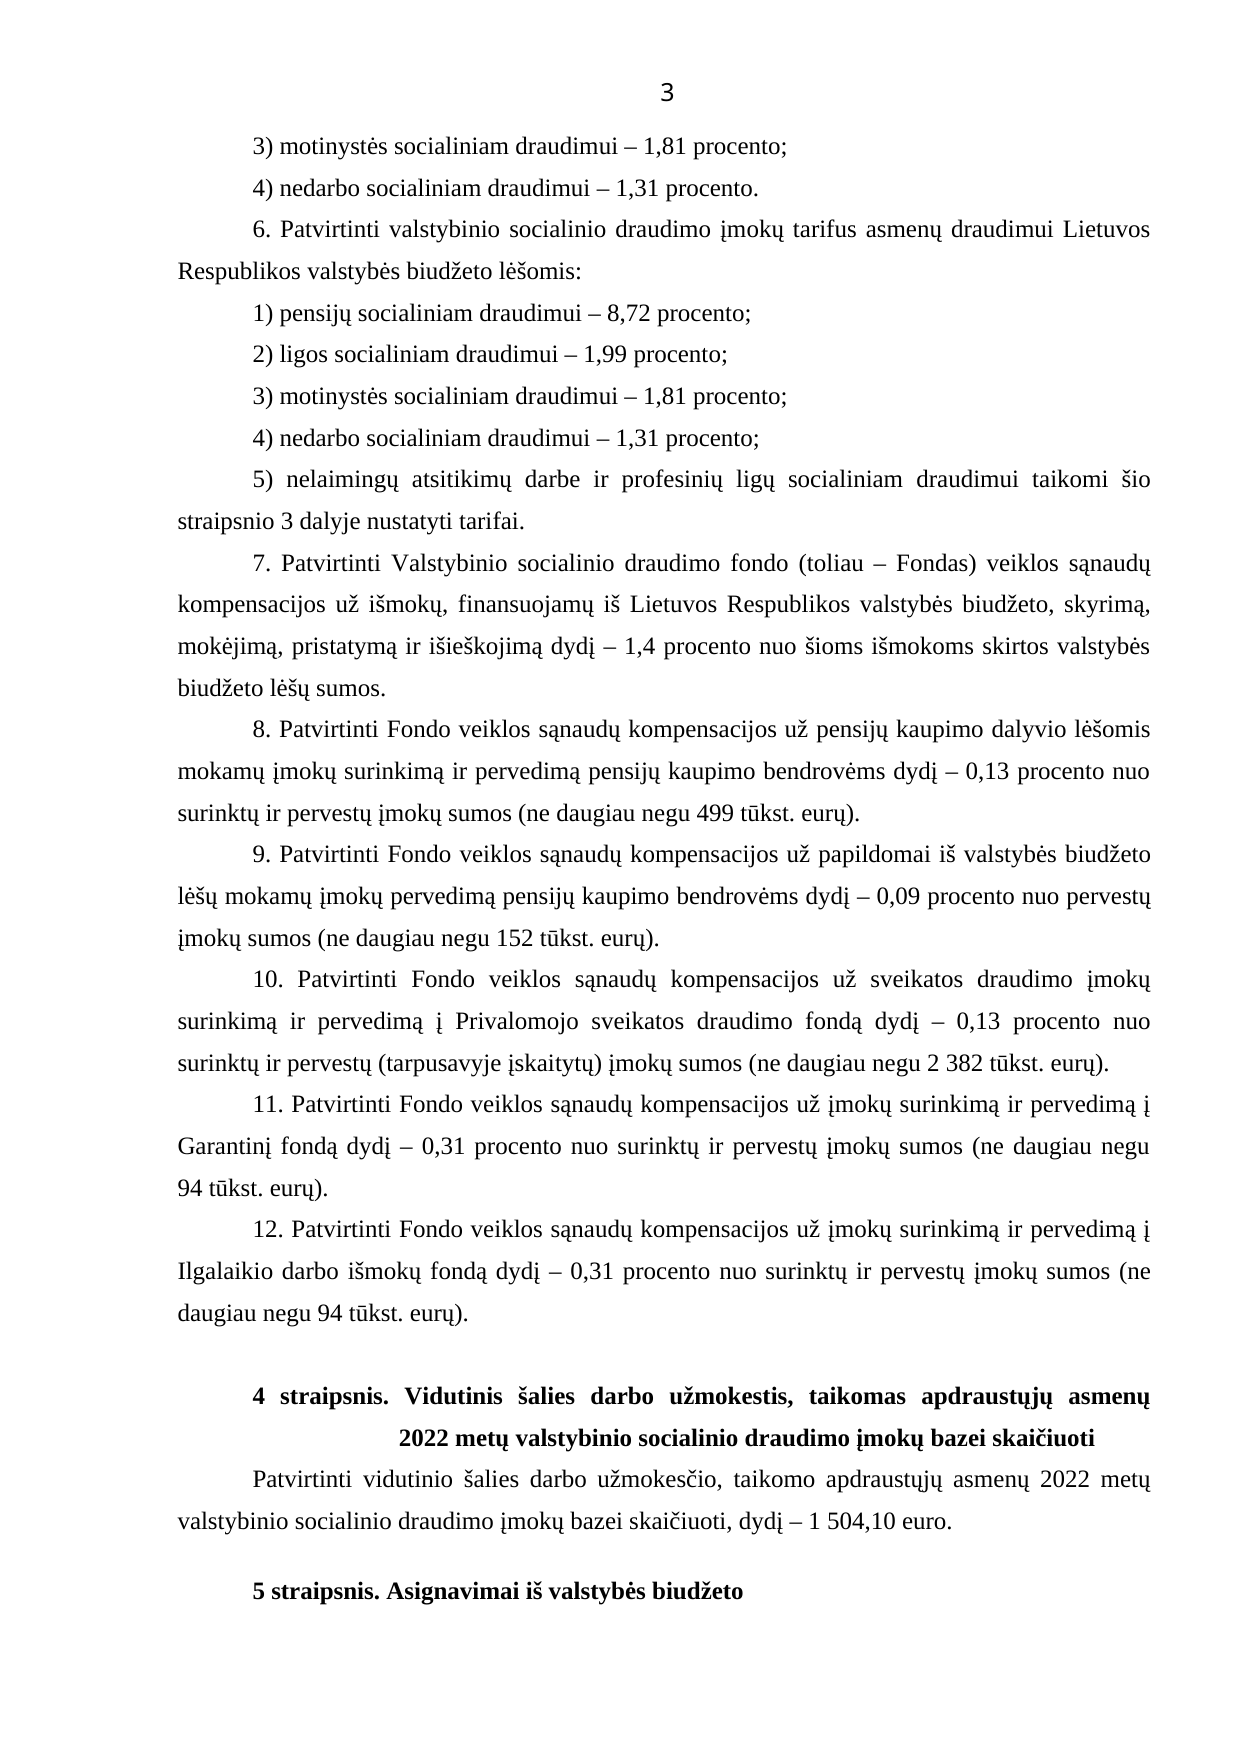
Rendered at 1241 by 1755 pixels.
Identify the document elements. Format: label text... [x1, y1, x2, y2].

text 10. Patvirtinti Fondo veiklos sąnaudų kompensacijos už sveikatos draudimo įmokų surinkimą ir pervedimą į Privalomojo sveikatos draudimo fondą dydį – 0,13 procento nuo surinktų ir pervestų (tarpusavyje įskaitytų) įmokų sumos (ne daugiau negu 2 382 tūkst. eurų). [177, 951, 1152, 1076]
text 11. Patvirtinti Fondo veiklos sąnaudų kompensacijos už įmokų surinkimą ir pervedimą į Garantinį fondą dydį – 0,31 procento nuo surinktų ir pervestų įmokų sumos (ne daugiau negu 94 tūkst. eurų). [177, 1076, 1152, 1201]
text 7. Patvirtinti Valstybinio socialinio draudimo fondo (toliau – Fondas) veiklos sąnaudų kompensacijos už išmokų, finansuojamų iš Lietuvos Respublikos valstybės biudžeto, skyrimą, mokėjimą, pristatymą ir išieškojimą dydį – 1,4 procento nuo šioms išmokoms skirtos valstybės biudžeto lėšų sumos. [177, 535, 1152, 701]
text 12. Patvirtinti Fondo veiklos sąnaudų kompensacijos už įmokų surinkimą ir pervedimą į Ilgalaikio darbo išmokų fondą dydį – 0,31 procento nuo surinktų ir pervestų įmokų sumos (ne daugiau negu 94 tūkst. eurų). [177, 1201, 1152, 1326]
text Patvirtinti vidutinio šalies darbo užmokesčio, taikomo apdraustųjų asmenų 2022 metų valstybinio socialinio draudimo įmokų bazei skaičiuoti, dydį – 1 504,10 euro. [177, 1451, 1152, 1535]
text 5) nelaimingų atsitikimų darbe ir profesinių ligų socialiniam draudimui taikomi šio straipsnio 3 dalyje nustatyti tarifai. [177, 451, 1152, 535]
text 4 straipsnis. Vidutinis šalies darbo užmokestis, taikomas apdraustųjų asmenų 2022 metų valstybinio socialinio draudimo įmokų bazei skaičiuoti [252, 1368, 1152, 1451]
text 4) nedarbo socialiniam draudimui – 1,31 procento; [177, 410, 1152, 451]
text 9. Patvirtinti Fondo veiklos sąnaudų kompensacijos už papildomai iš valstybės biudžeto lėšų mokamų įmokų pervedimą pensijų kaupimo bendrovėms dydį – 0,09 procento nuo pervestų įmokų sumos (ne daugiau negu 152 tūkst. eurų). [177, 826, 1152, 951]
text 4) nedarbo socialiniam draudimui – 1,31 procento. [177, 160, 1152, 201]
text 2) ligos socialiniam draudimui – 1,99 procento; [177, 326, 1152, 368]
text 6. Patvirtinti valstybinio socialinio draudimo įmokų tarifus asmenų draudimui Lietuvos Respublikos valstybės biudžeto lėšomis: [177, 201, 1152, 285]
text 8. Patvirtinti Fondo veiklos sąnaudų kompensacijos už pensijų kaupimo dalyvio lėšomis mokamų įmokų surinkimą ir pervedimą pensijų kaupimo bendrovėms dydį – 0,13 procento nuo surinktų ir pervestų įmokų sumos (ne daugiau negu 499 tūkst. eurų). [177, 701, 1152, 826]
text 3) motinystės socialiniam draudimui – 1,81 procento; [177, 118, 1152, 160]
text 3) motinystės socialiniam draudimui – 1,81 procento; [177, 368, 1152, 410]
text 1) pensijų socialiniam draudimui – 8,72 procento; [177, 285, 1152, 326]
text 5 straipsnis. Asignavimai iš valstybės biudžeto [177, 1576, 1152, 1605]
